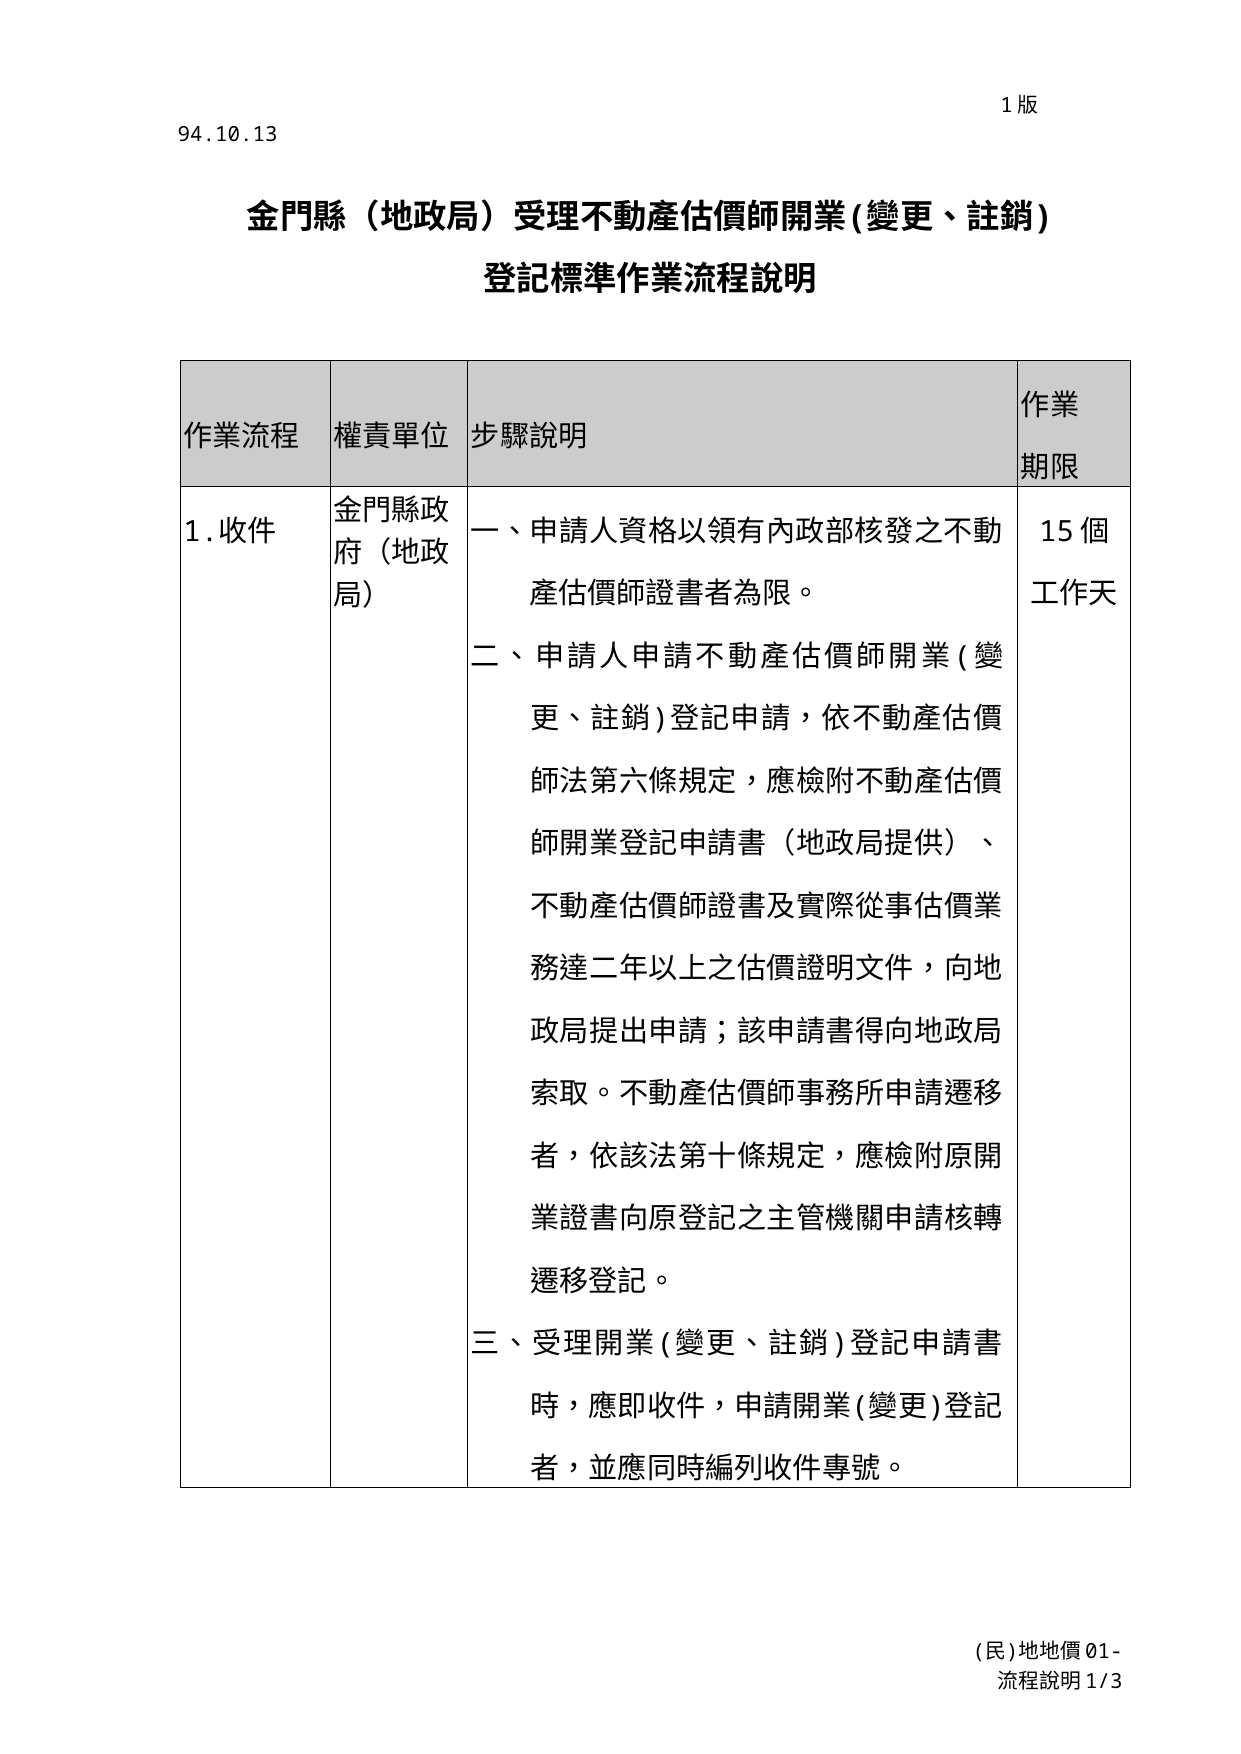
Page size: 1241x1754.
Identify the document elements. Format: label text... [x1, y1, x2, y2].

table_cell 金門縣政府（地政局） [331, 487, 467, 1487]
table_header 作業流程 [181, 361, 330, 486]
table_cell 一、申請人資格以領有內政部核發之不動產估價師證書者為限。 二、申請人申請不動產估價師開業(變更、註銷)登記申請，依不動產估價師法第六條規定，應檢附不動產估價師開業登記申請書（地政局提供）、不動產估價師證書及實際從事估價業務達二年以上之估價證明文件，向地政局提出申請；該申請書得向地政局索取。不動產估價師事務所申請遷移者，依該法第十條規定，應檢附原開業證書向原登記之主管機關申請核轉遷移登記。 三、受理開業(變更、註銷)登記申請書時，應即收件，申請開業(變更)登記者，並應同時編列收件專號。 [468, 487, 1017, 1487]
table_header 步驟說明 [468, 361, 1017, 486]
table_cell 15個 工作天 [1018, 487, 1130, 1487]
table_header 權責單位 [331, 361, 467, 486]
text 登記標準作業流程說明 [177, 234, 1122, 297]
table_cell 1.收件 [181, 487, 330, 1487]
table_header 作業 期限 [1018, 361, 1130, 486]
text 金門縣（地政局）受理不動產估價師開業(變更、註銷) [177, 172, 1122, 234]
